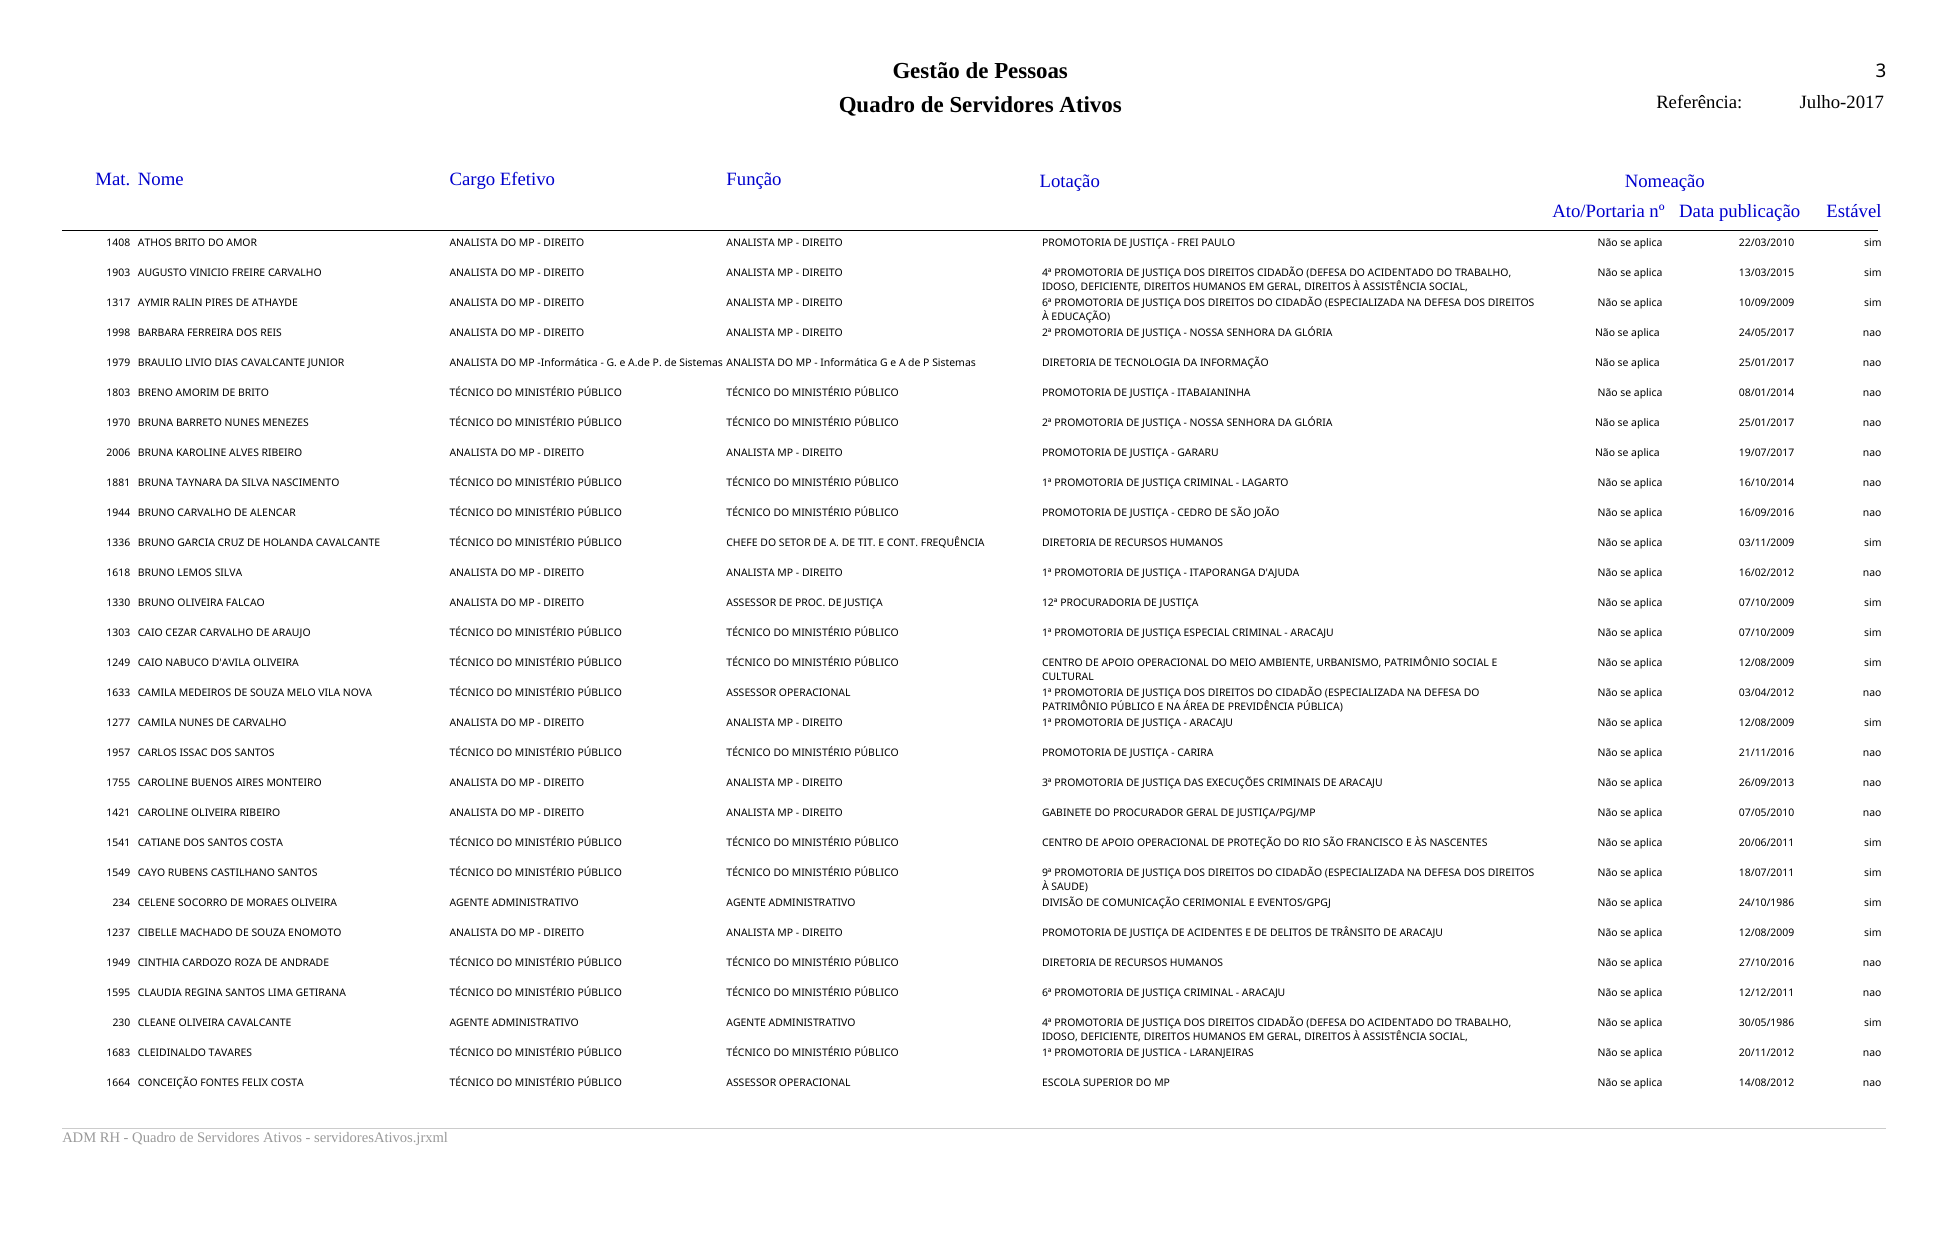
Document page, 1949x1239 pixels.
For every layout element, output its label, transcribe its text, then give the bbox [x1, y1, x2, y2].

table_cell [1030, 265, 1042, 295]
table_cell TÉCNICO DO MINISTÉRIO PÚBLICO [726, 415, 1030, 445]
table_cell [1538, 835, 1547, 865]
table_cell TÉCNICO DO MINISTÉRIO PÚBLICO [726, 835, 1030, 865]
table_cell [1881, 955, 1948, 985]
table_cell AGENTE ADMINISTRATIVO [449, 1015, 723, 1045]
table_cell TÉCNICO DO MINISTÉRIO PÚBLICO [449, 475, 723, 505]
table_cell [443, 805, 449, 835]
table_cell [1030, 535, 1042, 565]
table_cell [0, 745, 68, 775]
table_cell Nomeação [1529, 170, 1800, 199]
table_cell Não se aplica [1547, 625, 1662, 655]
table_cell [1538, 565, 1547, 595]
table_cell CATIANE DOS SANTOS COSTA [138, 835, 443, 865]
table_cell 2ª PROMOTORIA DE JUSTIÇA - NOSSA SENHORA DA GLÓRIA [1042, 325, 1538, 355]
table_cell [1030, 1015, 1042, 1045]
table_cell Não se aplica [1547, 1015, 1662, 1045]
table_cell [0, 805, 68, 835]
table_cell Julho-2017 [1756, 91, 1884, 124]
table_cell Ato/Portaria nº [1529, 200, 1664, 229]
table_cell [1886, 57, 1948, 84]
table_cell [443, 1075, 449, 1105]
table_cell 14/08/2012 [1662, 1075, 1794, 1105]
table_cell nao [1803, 955, 1881, 985]
table_cell TÉCNICO DO MINISTÉRIO PÚBLICO [449, 625, 723, 655]
table_cell 1664 [68, 1075, 130, 1105]
table_cell [443, 295, 449, 325]
table_cell 3 [1731, 57, 1886, 84]
table_cell [1794, 295, 1803, 325]
table_cell ANALISTA MP - DIREITO [726, 775, 1030, 805]
table_cell [0, 685, 68, 715]
table_cell [1794, 805, 1803, 835]
table_cell [0, 925, 68, 955]
table_cell Não se aplica [1547, 895, 1662, 925]
table_cell ASSESSOR OPERACIONAL [726, 685, 1030, 715]
table_cell [130, 865, 138, 895]
table_cell Não se aplica [1547, 745, 1662, 775]
table_cell [1794, 835, 1803, 865]
table_cell 18/07/2011 [1662, 865, 1794, 895]
table_cell [1538, 715, 1547, 745]
table_cell TÉCNICO DO MINISTÉRIO PÚBLICO [449, 955, 723, 985]
table_cell [130, 895, 138, 925]
table_cell [0, 445, 68, 475]
table_cell [443, 1015, 449, 1045]
table_cell [1030, 505, 1042, 535]
table_cell 1979 [68, 355, 130, 385]
table_cell [130, 925, 138, 955]
table_cell [1030, 985, 1042, 1015]
table_cell [1881, 475, 1948, 505]
table_cell 4ª PROMOTORIA DE JUSTIÇA DOS DIREITOS CIDADÃO (DEFESA DO ACIDENTADO DO TRABALHO, IDOSO, DEFICIENTE, DIREITOS HUMANOS EM GERAL, DIREITOS À ASSISTÊNCIA SOCIAL, [1042, 1015, 1538, 1045]
table_cell [1884, 91, 1948, 124]
table_header Função [726, 168, 803, 198]
table_cell [1030, 655, 1042, 685]
table_cell TÉCNICO DO MINISTÉRIO PÚBLICO [449, 865, 723, 895]
table_cell [443, 595, 449, 625]
table_cell [1538, 625, 1547, 655]
table_cell [1794, 925, 1803, 955]
table_cell ANALISTA MP - DIREITO [726, 235, 1030, 265]
table_cell [443, 505, 449, 535]
table_cell 1618 [68, 565, 130, 595]
table_cell 12/08/2009 [1662, 925, 1794, 955]
table_cell [443, 985, 449, 1015]
table_cell 1549 [68, 865, 130, 895]
table_cell BRUNA KAROLINE ALVES RIBEIRO [138, 445, 443, 475]
table_cell [443, 655, 449, 685]
table_cell ANALISTA DO MP - DIREITO [449, 295, 723, 325]
table_cell 10/09/2009 [1662, 295, 1794, 325]
table_cell [0, 895, 68, 925]
table_cell 1949 [68, 955, 130, 985]
table_cell Não se aplica [1547, 955, 1662, 985]
table_cell TÉCNICO DO MINISTÉRIO PÚBLICO [726, 385, 1030, 415]
table_cell ANALISTA MP - DIREITO [726, 325, 1030, 355]
table_cell nao [1803, 1045, 1881, 1075]
table_cell [1794, 1015, 1803, 1045]
table_cell [1538, 355, 1547, 385]
table_cell [443, 415, 449, 445]
table_cell sim [1803, 595, 1881, 625]
table_cell [443, 775, 449, 805]
table_cell [1881, 985, 1948, 1015]
table_cell Não se aplica [1547, 715, 1662, 745]
table_cell Não se aplica [1547, 805, 1662, 835]
table_cell [1881, 505, 1948, 535]
table_cell Não se aplica [1547, 655, 1662, 685]
table_cell TÉCNICO DO MINISTÉRIO PÚBLICO [726, 475, 1030, 505]
table_cell 12ª PROCURADORIA DE JUSTIÇA [1042, 595, 1538, 625]
table_cell PROMOTORIA DE JUSTIÇA - CEDRO DE SÃO JOÃO [1042, 505, 1538, 535]
table_cell CLEIDINALDO TAVARES [138, 1045, 443, 1075]
table_cell 1944 [68, 505, 130, 535]
table_cell 21/11/2016 [1662, 745, 1794, 775]
table_cell [443, 895, 449, 925]
table_cell 1ª PROMOTORIA DE JUSTIÇA CRIMINAL - LAGARTO [1042, 475, 1538, 505]
table_cell TÉCNICO DO MINISTÉRIO PÚBLICO [726, 1045, 1030, 1075]
table_cell ANALISTA DO MP - DIREITO [449, 565, 723, 595]
table_cell [443, 265, 449, 295]
table_cell [443, 385, 449, 415]
table_cell nao [1803, 325, 1881, 355]
table_cell TÉCNICO DO MINISTÉRIO PÚBLICO [449, 1045, 723, 1075]
table_cell CAMILA NUNES DE CARVALHO [138, 715, 443, 745]
table_cell [1881, 1075, 1948, 1105]
table_cell [1794, 715, 1803, 745]
table_cell ANALISTA DO MP - Informática G e A de P Sistemas [726, 355, 1030, 385]
table_cell 12/08/2009 [1662, 655, 1794, 685]
table_cell 22/03/2010 [1662, 235, 1794, 265]
table_cell DIRETORIA DE TECNOLOGIA DA INFORMAÇÃO [1042, 355, 1538, 385]
table_cell [0, 415, 68, 445]
table_cell [130, 445, 138, 475]
table_cell [1881, 355, 1948, 385]
table_cell 1249 [68, 655, 130, 685]
table_cell [1538, 445, 1547, 475]
table_cell Não se aplica [1547, 355, 1662, 385]
table_cell [0, 355, 68, 385]
table_cell 07/10/2009 [1662, 625, 1794, 655]
table_cell 1803 [68, 385, 130, 415]
table_cell [1523, 57, 1731, 84]
table_cell 12/08/2009 [1662, 715, 1794, 745]
table_cell [0, 1045, 68, 1075]
table_cell [1538, 1075, 1547, 1105]
table_cell [1881, 865, 1948, 895]
table_cell [0, 955, 68, 985]
table_cell 230 [68, 1015, 130, 1045]
table_cell [1881, 775, 1948, 805]
table_cell nao [1803, 805, 1881, 835]
table_cell [1523, 91, 1656, 124]
table_cell CHEFE DO SETOR DE A. DE TIT. E CONT. FREQUÊNCIA [726, 535, 1030, 565]
table_cell [443, 445, 449, 475]
table_cell [443, 475, 449, 505]
table_cell 19/07/2017 [1662, 445, 1794, 475]
table_cell [0, 835, 68, 865]
table_cell [0, 565, 68, 595]
table_cell [0, 985, 68, 1015]
table_cell ANALISTA MP - DIREITO [726, 565, 1030, 595]
table_cell ANALISTA MP - DIREITO [726, 715, 1030, 745]
table_cell BRUNO LEMOS SILVA [138, 565, 443, 595]
table_cell Quadro de Servidores Ativos [437, 91, 1523, 124]
table_cell PROMOTORIA DE JUSTIÇA DE ACIDENTES E DE DELITOS DE TRÂNSITO DE ARACAJU [1042, 925, 1538, 955]
table_cell sim [1803, 715, 1881, 745]
table_cell [130, 655, 138, 685]
table_cell TÉCNICO DO MINISTÉRIO PÚBLICO [726, 865, 1030, 895]
table_cell TÉCNICO DO MINISTÉRIO PÚBLICO [449, 685, 723, 715]
table_cell ANALISTA DO MP - DIREITO [449, 445, 723, 475]
table_cell [1881, 745, 1948, 775]
table_cell 07/05/2010 [1662, 805, 1794, 835]
table_cell [1538, 1015, 1547, 1045]
table_cell [443, 925, 449, 955]
table_cell nao [1803, 355, 1881, 385]
table_cell nao [1803, 505, 1881, 535]
table_cell BARBARA FERREIRA DOS REIS [138, 325, 443, 355]
table_cell ADM RH - Quadro de Servidores Ativos - servidoresAtivos.jrxml [62, 1129, 1886, 1152]
table_cell ANALISTA MP - DIREITO [726, 265, 1030, 295]
table_cell [130, 685, 138, 715]
table_cell [1538, 475, 1547, 505]
table_cell 27/10/2016 [1662, 955, 1794, 985]
table_cell [1030, 385, 1042, 415]
table_cell 30/05/1986 [1662, 1015, 1794, 1045]
table_cell CLAUDIA REGINA SANTOS LIMA GETIRANA [138, 985, 443, 1015]
table_cell [130, 415, 138, 445]
table_cell ANALISTA DO MP - DIREITO [449, 265, 723, 295]
table_cell [130, 1045, 138, 1075]
table_cell [0, 170, 68, 198]
table_cell 16/10/2014 [1662, 475, 1794, 505]
table_cell Não se aplica [1547, 385, 1662, 415]
table_cell Não se aplica [1547, 1045, 1662, 1075]
table_cell [1794, 655, 1803, 685]
table_cell [0, 715, 68, 745]
table_cell CAYO RUBENS CASTILHANO SANTOS [138, 865, 443, 895]
table_cell CLEANE OLIVEIRA CAVALCANTE [138, 1015, 443, 1045]
table_cell CONCEIÇÃO FONTES FELIX COSTA [138, 1075, 443, 1105]
table_cell [1794, 625, 1803, 655]
table_cell Não se aplica [1547, 685, 1662, 715]
table_cell 1ª PROMOTORIA DE JUSTIÇA DOS DIREITOS DO CIDADÃO (ESPECIALIZADA NA DEFESA DO PATRIMÔNIO PÚBLICO E NA ÁREA DE PREVIDÊNCIA PÚBLICA) [1042, 685, 1538, 715]
table_cell sim [1803, 235, 1881, 265]
table_cell sim [1803, 835, 1881, 865]
table_cell [1030, 835, 1042, 865]
table_cell nao [1803, 565, 1881, 595]
table_cell TÉCNICO DO MINISTÉRIO PÚBLICO [726, 625, 1030, 655]
table_cell 1ª PROMOTORIA DE JUSTICA - LARANJEIRAS [1042, 1045, 1538, 1075]
table_cell ANALISTA DO MP - DIREITO [449, 235, 723, 265]
table_cell ANALISTA DO MP - DIREITO [449, 595, 723, 625]
table_cell [1794, 415, 1803, 445]
table_cell 16/02/2012 [1662, 565, 1794, 595]
table_cell [130, 955, 138, 985]
table_cell Não se aplica [1547, 775, 1662, 805]
table_cell 1970 [68, 415, 130, 445]
table_cell [0, 295, 68, 325]
table_cell Gestão de Pessoas [437, 57, 1523, 85]
table_cell DIRETORIA DE RECURSOS HUMANOS [1042, 955, 1538, 985]
table_cell 6ª PROMOTORIA DE JUSTIÇA CRIMINAL - ARACAJU [1042, 985, 1538, 1015]
table_cell [0, 385, 68, 415]
table_cell nao [1803, 385, 1881, 415]
table_cell [1538, 865, 1547, 895]
table_cell TÉCNICO DO MINISTÉRIO PÚBLICO [726, 745, 1030, 775]
table_cell [130, 385, 138, 415]
table_cell ANALISTA DO MP - DIREITO [449, 805, 723, 835]
table_cell 1317 [68, 295, 130, 325]
table_cell Data publicação [1665, 200, 1800, 229]
table_cell 1336 [68, 535, 130, 565]
table_cell [130, 565, 138, 595]
table_cell [443, 955, 449, 985]
table_cell [1030, 415, 1042, 445]
table_cell [0, 475, 68, 505]
table_cell [1881, 535, 1948, 565]
table_cell 26/09/2013 [1662, 775, 1794, 805]
table_cell sim [1803, 895, 1881, 925]
table_cell [1538, 685, 1547, 715]
table_cell AUGUSTO VINICIO FREIRE CARVALHO [138, 265, 443, 295]
table_cell PROMOTORIA DE JUSTIÇA - CARIRA [1042, 745, 1538, 775]
table_cell [1538, 265, 1547, 295]
table_cell [443, 715, 449, 745]
table_cell 25/01/2017 [1662, 355, 1794, 385]
table_cell [1030, 565, 1042, 595]
table_cell Não se aplica [1547, 985, 1662, 1015]
table_cell [130, 625, 138, 655]
table_cell GABINETE DO PROCURADOR GERAL DE JUSTIÇA/PGJ/MP [1042, 805, 1538, 835]
table_cell Não se aplica [1547, 325, 1662, 355]
table_cell CENTRO DE APOIO OPERACIONAL DO MEIO AMBIENTE, URBANISMO, PATRIMÔNIO SOCIAL E CULTURAL [1042, 655, 1538, 685]
table_cell Não se aplica [1547, 535, 1662, 565]
table_cell 1408 [68, 235, 130, 265]
table_cell [1030, 235, 1042, 265]
table_cell [130, 835, 138, 865]
table_cell PROMOTORIA DE JUSTIÇA - ITABAIANINHA [1042, 385, 1538, 415]
table_cell ESCOLA SUPERIOR DO MP [1042, 1075, 1538, 1105]
table_cell [1800, 170, 1948, 198]
table_cell [130, 505, 138, 535]
table_cell BRUNA TAYNARA DA SILVA NASCIMENTO [138, 475, 443, 505]
table_cell TÉCNICO DO MINISTÉRIO PÚBLICO [449, 505, 723, 535]
table_cell [0, 865, 68, 895]
table_cell 1683 [68, 1045, 130, 1075]
table_cell [1030, 925, 1042, 955]
table_cell 9ª PROMOTORIA DE JUSTIÇA DOS DIREITOS DO CIDADÃO (ESPECIALIZADA NA DEFESA DOS DIREITOS À SAUDE) [1042, 865, 1538, 895]
table_cell BRUNA BARRETO NUNES MENEZES [138, 415, 443, 445]
table_cell [443, 1045, 449, 1075]
table_cell 20/06/2011 [1662, 835, 1794, 865]
table_cell AYMIR RALIN PIRES DE ATHAYDE [138, 295, 443, 325]
table_cell [1881, 595, 1948, 625]
table_cell 1957 [68, 745, 130, 775]
table_cell 1330 [68, 595, 130, 625]
table_cell ATHOS BRITO DO AMOR [138, 235, 443, 265]
table_cell [1794, 895, 1803, 925]
table_cell Não se aplica [1547, 265, 1662, 295]
table_cell 3ª PROMOTORIA DE JUSTIÇA DAS EXECUÇÕES CRIMINAIS DE ARACAJU [1042, 775, 1538, 805]
table_cell [0, 200, 1529, 229]
table_cell [443, 355, 449, 385]
table_cell CENTRO DE APOIO OPERACIONAL DE PROTEÇÃO DO RIO SÃO FRANCISCO E ÀS NASCENTES [1042, 835, 1538, 865]
table_cell [1794, 325, 1803, 355]
table_cell TÉCNICO DO MINISTÉRIO PÚBLICO [449, 985, 723, 1015]
table_cell nao [1803, 985, 1881, 1015]
table_cell 03/11/2009 [1662, 535, 1794, 565]
table_cell CINTHIA CARDOZO ROZA DE ANDRADE [138, 955, 443, 985]
table_cell [1794, 535, 1803, 565]
table_cell TÉCNICO DO MINISTÉRIO PÚBLICO [449, 385, 723, 415]
table_cell [130, 265, 138, 295]
table_cell TÉCNICO DO MINISTÉRIO PÚBLICO [449, 535, 723, 565]
table_cell sim [1803, 865, 1881, 895]
table_cell [0, 235, 68, 265]
table_cell [1030, 715, 1042, 745]
table_cell [0, 625, 68, 655]
table_cell CAIO CEZAR CARVALHO DE ARAUJO [138, 625, 443, 655]
table_cell [0, 1075, 68, 1105]
table_cell [1881, 445, 1948, 475]
table_cell ANALISTA DO MP - DIREITO [449, 715, 723, 745]
table_cell [0, 265, 68, 295]
table_cell [1538, 655, 1547, 685]
table_cell [130, 985, 138, 1015]
table_cell [443, 565, 449, 595]
table_cell [1538, 925, 1547, 955]
table_cell [130, 535, 138, 565]
table_cell Não se aplica [1547, 235, 1662, 265]
table_cell [1030, 685, 1042, 715]
table_cell [1881, 200, 1948, 229]
table_cell [803, 170, 1039, 198]
table_cell 03/04/2012 [1662, 685, 1794, 715]
table_cell [1538, 325, 1547, 355]
table_cell [130, 595, 138, 625]
table_cell [1030, 625, 1042, 655]
table_cell [0, 1128, 62, 1152]
table_cell sim [1803, 535, 1881, 565]
table_cell [1881, 625, 1948, 655]
table_cell TÉCNICO DO MINISTÉRIO PÚBLICO [449, 745, 723, 775]
table_cell 1903 [68, 265, 130, 295]
table_cell [0, 535, 68, 565]
table_cell nao [1803, 775, 1881, 805]
table_cell [1794, 595, 1803, 625]
table_cell [684, 170, 726, 198]
table_cell nao [1803, 415, 1881, 445]
table_cell 1421 [68, 805, 130, 835]
table_cell 20/11/2012 [1662, 1045, 1794, 1075]
table_cell ANALISTA DO MP - DIREITO [449, 925, 723, 955]
table_cell [1196, 170, 1529, 198]
table_cell [1794, 685, 1803, 715]
table_cell [0, 595, 68, 625]
table_cell BRUNO CARVALHO DE ALENCAR [138, 505, 443, 535]
table_cell [1881, 895, 1948, 925]
table_cell [0, 655, 68, 685]
table_cell [1881, 415, 1948, 445]
table_cell [1538, 235, 1547, 265]
table_cell [130, 1015, 138, 1045]
table_cell [1030, 1045, 1042, 1075]
table_cell 25/01/2017 [1662, 415, 1794, 445]
table_cell [1030, 295, 1042, 325]
table_cell [0, 125, 1948, 168]
table_cell CAMILA MEDEIROS DE SOUZA MELO VILA NOVA [138, 685, 443, 715]
table_cell [1881, 655, 1948, 685]
table_cell ANALISTA MP - DIREITO [726, 445, 1030, 475]
table_cell 1595 [68, 985, 130, 1015]
table_header Cargo Efetivo [449, 168, 684, 198]
table_cell [443, 745, 449, 775]
table_cell Lotação [1039, 170, 1196, 199]
table_cell TÉCNICO DO MINISTÉRIO PÚBLICO [449, 1075, 723, 1105]
table_cell [130, 325, 138, 355]
table_cell [1794, 985, 1803, 1015]
table_cell [130, 1075, 138, 1105]
table_cell ASSESSOR OPERACIONAL [726, 1075, 1030, 1105]
table_cell nao [1803, 475, 1881, 505]
table_cell 1237 [68, 925, 130, 955]
table_cell Não se aplica [1547, 415, 1662, 445]
table_cell [1030, 445, 1042, 475]
table_cell TÉCNICO DO MINISTÉRIO PÚBLICO [449, 655, 723, 685]
table_cell CARLOS ISSAC DOS SANTOS [138, 745, 443, 775]
table_cell [1881, 325, 1948, 355]
table_cell [1794, 1045, 1803, 1075]
table_cell DIVISÃO DE COMUNICAÇÃO CERIMONIAL E EVENTOS/GPGJ [1042, 895, 1538, 925]
table_cell 1277 [68, 715, 130, 745]
table_cell Não se aplica [1547, 295, 1662, 325]
table_cell ANALISTA MP - DIREITO [726, 925, 1030, 955]
table_cell [1538, 415, 1547, 445]
table_cell sim [1803, 925, 1881, 955]
table_header Mat. [68, 168, 130, 198]
table_cell [1794, 445, 1803, 475]
table_cell Não se aplica [1547, 865, 1662, 895]
table_cell sim [1803, 1015, 1881, 1045]
table_cell 4ª PROMOTORIA DE JUSTIÇA DOS DIREITOS CIDADÃO (DEFESA DO ACIDENTADO DO TRABALHO, IDOSO, DEFICIENTE, DIREITOS HUMANOS EM GERAL, DIREITOS À ASSISTÊNCIA SOCIAL, [1042, 265, 1538, 295]
table_cell [1881, 265, 1948, 295]
table_cell [1030, 1075, 1042, 1105]
table_cell [1538, 895, 1547, 925]
table_cell 12/12/2011 [1662, 985, 1794, 1015]
table_cell [1794, 235, 1803, 265]
table_cell [1794, 475, 1803, 505]
table_cell [1794, 265, 1803, 295]
table_cell [130, 715, 138, 745]
table_cell [443, 325, 449, 355]
table_cell [1881, 835, 1948, 865]
table_cell [443, 625, 449, 655]
table_cell 1303 [68, 625, 130, 655]
table_cell 24/05/2017 [1662, 325, 1794, 355]
table_cell TÉCNICO DO MINISTÉRIO PÚBLICO [726, 985, 1030, 1015]
table_cell [1538, 295, 1547, 325]
table_cell TÉCNICO DO MINISTÉRIO PÚBLICO [449, 835, 723, 865]
table_cell [443, 235, 449, 265]
table_cell Não se aplica [1547, 565, 1662, 595]
table_cell TÉCNICO DO MINISTÉRIO PÚBLICO [726, 955, 1030, 985]
table_cell [1030, 325, 1042, 355]
table_cell 1ª PROMOTORIA DE JUSTIÇA - ARACAJU [1042, 715, 1538, 745]
table_cell ANALISTA MP - DIREITO [726, 805, 1030, 835]
table_cell nao [1803, 685, 1881, 715]
table_cell [130, 355, 138, 385]
table_cell ANALISTA DO MP - DIREITO [449, 775, 723, 805]
table_cell [1881, 715, 1948, 745]
table_cell TÉCNICO DO MINISTÉRIO PÚBLICO [449, 415, 723, 445]
table_cell PROMOTORIA DE JUSTIÇA - FREI PAULO [1042, 235, 1538, 265]
table_cell sim [1803, 625, 1881, 655]
table_cell sim [1803, 295, 1881, 325]
table_cell [0, 775, 68, 805]
table_cell CAIO NABUCO D'AVILA OLIVEIRA [138, 655, 443, 685]
table_cell 1ª PROMOTORIA DE JUSTIÇA ESPECIAL CRIMINAL - ARACAJU [1042, 625, 1538, 655]
table_cell [0, 57, 437, 84]
table_cell [0, 1015, 68, 1045]
table_cell 24/10/1986 [1662, 895, 1794, 925]
table_cell [1030, 745, 1042, 775]
table_cell [1794, 865, 1803, 895]
table_cell CELENE SOCORRO DE MORAES OLIVEIRA [138, 895, 443, 925]
table_cell [0, 1105, 1948, 1128]
table_cell [1881, 295, 1948, 325]
table_cell [443, 865, 449, 895]
table_cell [1881, 685, 1948, 715]
table_cell 6ª PROMOTORIA DE JUSTIÇA DOS DIREITOS DO CIDADÃO (ESPECIALIZADA NA DEFESA DOS DIREITOS À EDUCAÇÃO) [1042, 295, 1538, 325]
table_cell Estável [1803, 200, 1881, 229]
table_cell 234 [68, 895, 130, 925]
table_cell sim [1803, 265, 1881, 295]
table_cell [1030, 805, 1042, 835]
table_cell ANALISTA DO MP -Informática - G. e A.de P. de Sistemas [449, 355, 723, 385]
table_cell [1030, 595, 1042, 625]
table_cell [1538, 595, 1547, 625]
table_cell 1ª PROMOTORIA DE JUSTIÇA - ITAPORANGA D'AJUDA [1042, 565, 1538, 595]
table_cell CIBELLE MACHADO DE SOUZA ENOMOTO [138, 925, 443, 955]
table_cell [1538, 1045, 1547, 1075]
table_cell [1030, 775, 1042, 805]
table_cell Não se aplica [1547, 595, 1662, 625]
table_cell [1030, 865, 1042, 895]
table_cell [1794, 565, 1803, 595]
table_cell BRENO AMORIM DE BRITO [138, 385, 443, 415]
table_cell 1755 [68, 775, 130, 805]
table_cell [130, 475, 138, 505]
table_cell [443, 535, 449, 565]
table_cell [130, 170, 138, 198]
table_cell [1030, 355, 1042, 385]
table_cell nao [1803, 745, 1881, 775]
table_cell BRUNO GARCIA CRUZ DE HOLANDA CAVALCANTE [138, 535, 443, 565]
table_cell 1633 [68, 685, 130, 715]
table_cell [1794, 355, 1803, 385]
table_cell [1538, 805, 1547, 835]
table_cell 07/10/2009 [1662, 595, 1794, 625]
table_cell [1881, 925, 1948, 955]
table_cell [1794, 775, 1803, 805]
table_cell [1881, 235, 1948, 265]
table_cell CAROLINE BUENOS AIRES MONTEIRO [138, 775, 443, 805]
table_cell ANALISTA DO MP - DIREITO [449, 325, 723, 355]
table_cell TÉCNICO DO MINISTÉRIO PÚBLICO [726, 655, 1030, 685]
table_cell [1881, 565, 1948, 595]
table_cell 16/09/2016 [1662, 505, 1794, 535]
table_cell PROMOTORIA DE JUSTIÇA - GARARU [1042, 445, 1538, 475]
table_cell 08/01/2014 [1662, 385, 1794, 415]
table_cell ANALISTA MP - DIREITO [726, 295, 1030, 325]
table_cell [1794, 955, 1803, 985]
table_cell [1538, 505, 1547, 535]
table_cell 2ª PROMOTORIA DE JUSTIÇA - NOSSA SENHORA DA GLÓRIA [1042, 415, 1538, 445]
table_cell [1538, 775, 1547, 805]
table_cell [1030, 475, 1042, 505]
table_cell [443, 685, 449, 715]
table_cell [1030, 895, 1042, 925]
table_cell [130, 235, 138, 265]
table_cell [130, 295, 138, 325]
table_cell TÉCNICO DO MINISTÉRIO PÚBLICO [726, 505, 1030, 535]
table_cell Não se aplica [1547, 475, 1662, 505]
table_cell 13/03/2015 [1662, 265, 1794, 295]
table_cell Não se aplica [1547, 925, 1662, 955]
table_cell [0, 85, 1948, 91]
table_cell Não se aplica [1547, 445, 1662, 475]
table_header [0, 0, 1948, 57]
table_cell [1794, 385, 1803, 415]
table_cell CAROLINE OLIVEIRA RIBEIRO [138, 805, 443, 835]
table_cell 1998 [68, 325, 130, 355]
table_cell 1881 [68, 475, 130, 505]
table_header Nome [138, 168, 203, 198]
table_cell [1538, 745, 1547, 775]
table_cell [1886, 1128, 1948, 1152]
table_cell 2006 [68, 445, 130, 475]
table_cell nao [1803, 445, 1881, 475]
table_cell [1030, 955, 1042, 985]
table_cell Não se aplica [1547, 835, 1662, 865]
table_cell [1881, 1015, 1948, 1045]
table_cell nao [1803, 1075, 1881, 1105]
table_cell [1538, 955, 1547, 985]
table_cell [1538, 535, 1547, 565]
table_cell Não se aplica [1547, 505, 1662, 535]
table_cell Referência: [1656, 91, 1754, 124]
table_cell [1881, 805, 1948, 835]
table_cell 1541 [68, 835, 130, 865]
table_cell [203, 170, 449, 198]
table_cell [0, 91, 437, 124]
table_cell [1538, 985, 1547, 1015]
table_cell [443, 835, 449, 865]
table_cell [0, 325, 68, 355]
table_cell ASSESSOR DE PROC. DE JUSTIÇA [726, 595, 1030, 625]
table_cell [130, 775, 138, 805]
table_cell Não se aplica [1547, 1075, 1662, 1105]
table_cell BRUNO OLIVEIRA FALCAO [138, 595, 443, 625]
table_cell BRAULIO LIVIO DIAS CAVALCANTE JUNIOR [138, 355, 443, 385]
table_cell DIRETORIA DE RECURSOS HUMANOS [1042, 535, 1538, 565]
table_cell sim [1803, 655, 1881, 685]
table_cell [1794, 745, 1803, 775]
table_cell AGENTE ADMINISTRATIVO [726, 895, 1030, 925]
table_cell [1881, 385, 1948, 415]
table_cell [130, 805, 138, 835]
table_cell [1881, 1045, 1948, 1075]
table_cell [0, 505, 68, 535]
table_cell [1794, 1075, 1803, 1105]
table_cell [130, 745, 138, 775]
table_cell AGENTE ADMINISTRATIVO [449, 895, 723, 925]
table_cell AGENTE ADMINISTRATIVO [726, 1015, 1030, 1045]
table_cell [1538, 385, 1547, 415]
table_cell [1794, 505, 1803, 535]
